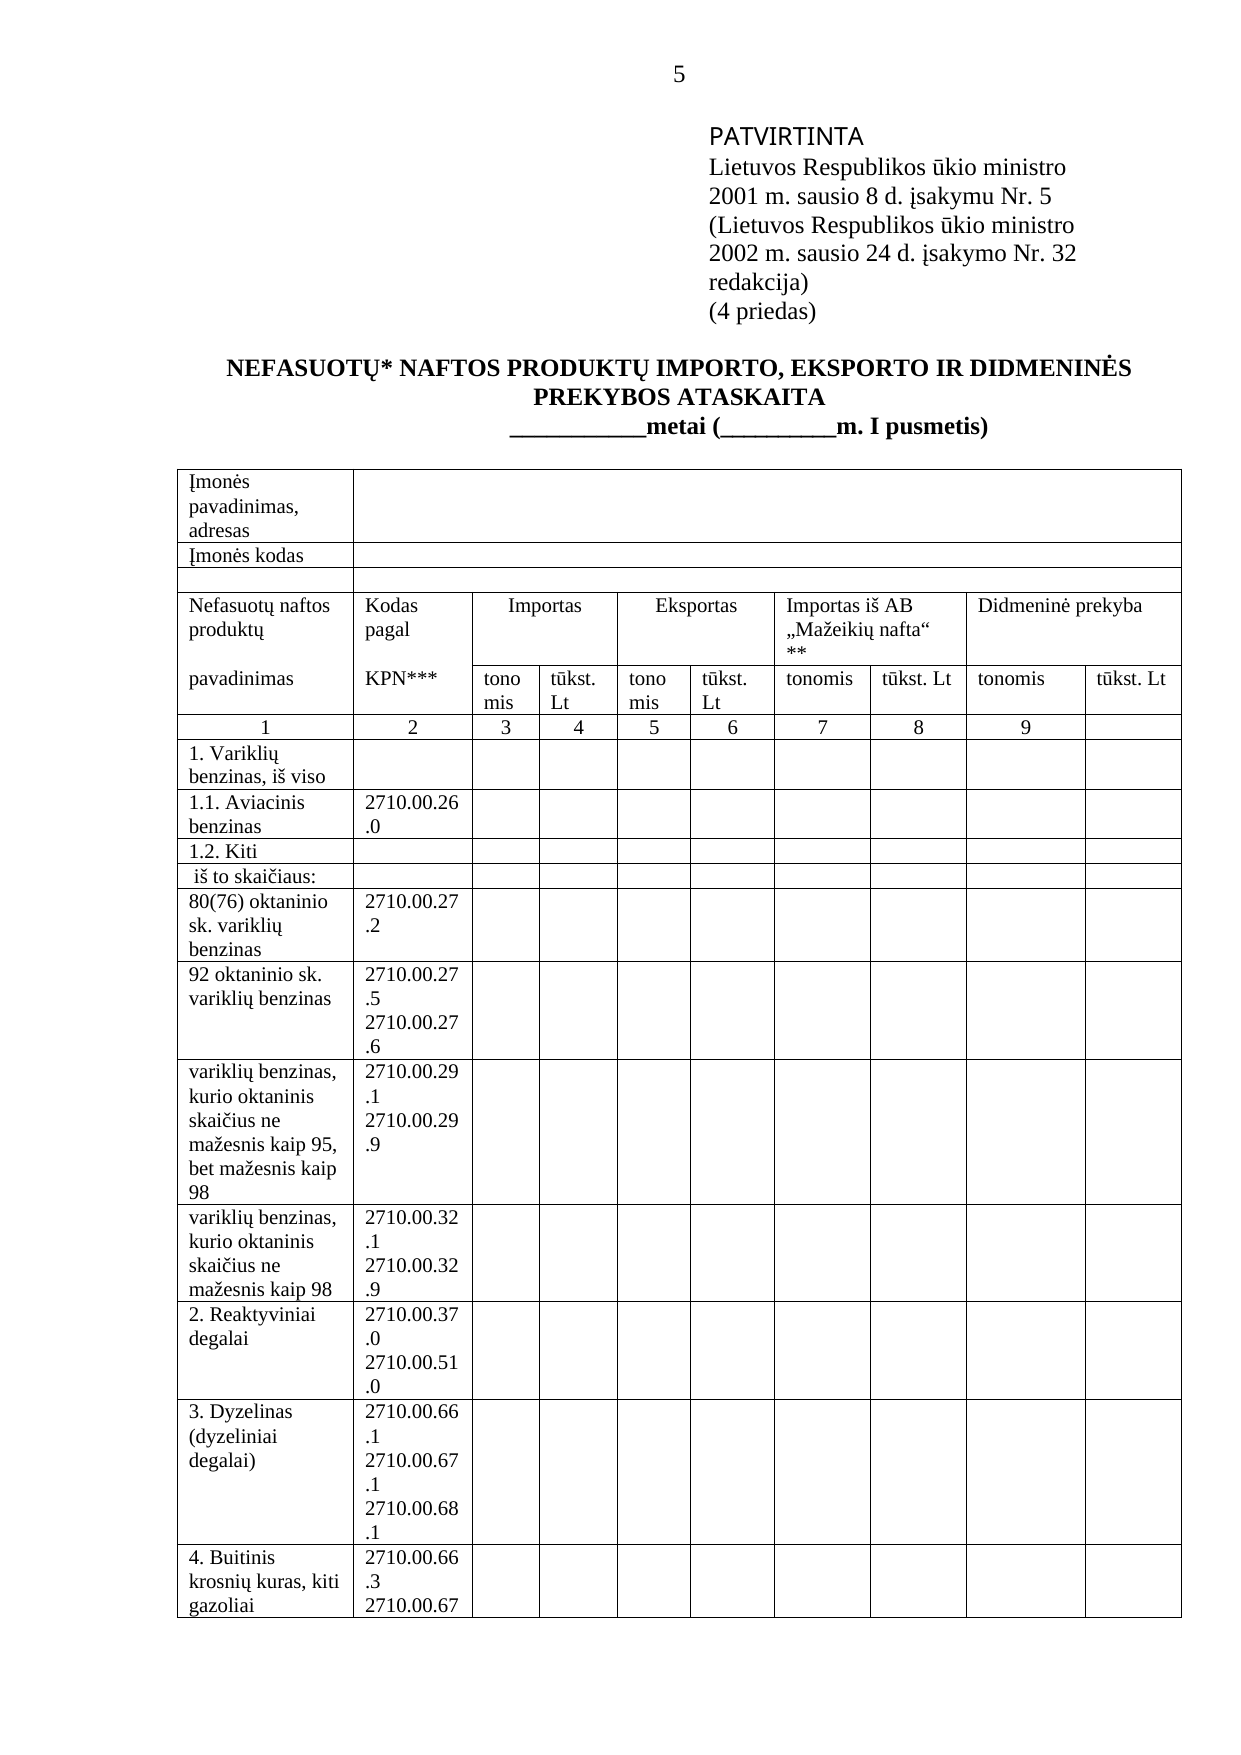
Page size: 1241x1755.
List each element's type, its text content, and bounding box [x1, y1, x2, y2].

table_cell [540, 790, 617, 838]
table_cell KPN*** [354, 665, 472, 714]
table_cell 2. Reaktyviniai degalai [178, 1302, 353, 1398]
table_cell 4. Buitinis krosnių kuras, kiti gazoliai [178, 1545, 353, 1617]
table_cell [540, 1302, 617, 1398]
table_cell 9 [967, 715, 1085, 739]
table_cell [967, 1205, 1085, 1301]
table_cell [354, 839, 472, 863]
table_cell variklių benzinas, kurio oktaninis skaičius ne mažesnis kaip 95, bet mažesnis kaip 98 [178, 1060, 353, 1204]
table_cell [775, 1302, 870, 1398]
text (Lietuvos Respublikos ūkio ministro [177, 210, 1181, 238]
table_cell [691, 790, 774, 838]
table_cell [1086, 715, 1181, 739]
table_cell 1 [178, 715, 353, 739]
table_cell [540, 1545, 617, 1617]
table_cell [871, 889, 966, 961]
table_cell [1086, 1302, 1181, 1398]
table_cell [871, 1205, 966, 1301]
table_cell [775, 1545, 870, 1617]
table_cell [540, 889, 617, 961]
table_cell [871, 839, 966, 863]
table_cell [473, 790, 539, 838]
table_cell [1086, 864, 1181, 888]
table_cell tūkst. Lt [1086, 666, 1181, 714]
table_cell [871, 1060, 966, 1204]
table_cell [1086, 1400, 1181, 1544]
table_cell [775, 839, 870, 863]
table_cell [691, 1302, 774, 1398]
table_cell [618, 790, 690, 838]
table_cell [967, 1545, 1085, 1617]
table_cell [1086, 740, 1181, 788]
table_cell 3 [473, 715, 539, 739]
table_cell [540, 864, 617, 888]
table_cell [1086, 1545, 1181, 1617]
table_cell iš to skaičiaus: [178, 864, 353, 888]
text 2002 m. sausio 24 d. įsakymo Nr. 32 redakcija) [709, 238, 1181, 296]
table_cell [871, 1302, 966, 1398]
table_cell [691, 962, 774, 1058]
table_cell [775, 1060, 870, 1204]
table_cell [871, 864, 966, 888]
table_cell [691, 839, 774, 863]
table_cell [691, 1060, 774, 1204]
table_cell [618, 962, 690, 1058]
table_cell 5 [618, 715, 690, 739]
table_cell 1. Variklių benzinas, iš viso [178, 740, 353, 788]
table_cell [691, 864, 774, 888]
table_cell [618, 864, 690, 888]
table_cell [473, 1400, 539, 1544]
table_cell [540, 1205, 617, 1301]
table_cell [967, 864, 1085, 888]
table_cell 2710.00.26.0 [354, 790, 472, 838]
table_cell 1.1. Aviacinis benzinas [178, 790, 353, 838]
table_header Įmonės pavadinimas, adresas [178, 470, 353, 542]
table_cell [871, 1400, 966, 1544]
table_cell 6 [691, 715, 774, 739]
table_cell [473, 1060, 539, 1204]
text (4 priedas) [177, 296, 1181, 325]
table_cell [775, 1205, 870, 1301]
table_cell [354, 864, 472, 888]
table_cell 3. Dyzelinas (dyzeliniai degalai) [178, 1400, 353, 1544]
table_cell 2710.00.66.3 2710.00.67 [354, 1545, 472, 1617]
table_cell [967, 1060, 1085, 1204]
table_cell [775, 1400, 870, 1544]
table_cell 2710.00.27.5 2710.00.27.6 [354, 962, 472, 1058]
table_cell tonomis [473, 666, 539, 714]
table_cell [540, 1060, 617, 1204]
table_cell [967, 740, 1085, 788]
table_cell [691, 1545, 774, 1617]
table_cell [540, 962, 617, 1058]
table_cell [967, 962, 1085, 1058]
table_cell 80(76) oktaninio sk. variklių benzinas [178, 889, 353, 961]
table_cell [540, 1400, 617, 1544]
table_cell pavadinimas [178, 665, 353, 714]
table_cell [691, 1400, 774, 1544]
table_cell tūkst. Lt [871, 666, 966, 714]
text PATVIRTINTA [709, 118, 1181, 152]
table_cell [775, 962, 870, 1058]
table_cell 92 oktaninio sk. variklių benzinas [178, 962, 353, 1058]
table_cell [540, 740, 617, 788]
table_cell tonomis [618, 666, 690, 714]
table_cell [354, 740, 472, 788]
table_cell [775, 889, 870, 961]
text Nefasuotų* naftos produktų importo, eksporto ir didmeninės prekybos ATASKAITA [177, 353, 1181, 411]
table_cell [618, 889, 690, 961]
table_cell [473, 1545, 539, 1617]
table_cell [691, 740, 774, 788]
table_cell [618, 1400, 690, 1544]
table_cell 8 [871, 715, 966, 739]
table_cell [1086, 889, 1181, 961]
table_cell Didmeninė prekyba [967, 593, 1181, 665]
table_cell [691, 1205, 774, 1301]
text 2001 m. sausio 8 d. įsakymu Nr. 5 [177, 181, 1181, 210]
table_cell [178, 568, 353, 592]
table_cell 1.2. Kiti [178, 839, 353, 863]
table_cell Importas [473, 593, 617, 665]
table_cell [1086, 1060, 1181, 1204]
table_cell [473, 962, 539, 1058]
table_cell [1086, 1205, 1181, 1301]
table_cell Nefasuotų naftos produktų [178, 593, 353, 665]
table_cell 2710.00.32.1 2710.00.32.9 [354, 1205, 472, 1301]
table_cell 2710.00.29.1 2710.00.29.9 [354, 1060, 472, 1204]
text Lietuvos Respublikos ūkio ministro [177, 152, 1181, 181]
table_cell [871, 1545, 966, 1617]
table_cell [618, 839, 690, 863]
table_cell [1086, 962, 1181, 1058]
table_cell [618, 1302, 690, 1398]
table_cell tonomis [775, 666, 870, 714]
table_cell [967, 889, 1085, 961]
table_cell [967, 1302, 1085, 1398]
table_cell [473, 740, 539, 788]
table_cell [871, 740, 966, 788]
table_cell [618, 1545, 690, 1617]
table_cell 2710.00.66.1 2710.00.67.1 2710.00.68.1 [354, 1400, 472, 1544]
table_cell [775, 790, 870, 838]
table_cell 4 [540, 715, 617, 739]
table_cell Kodas pagal [354, 593, 472, 665]
table_header [354, 470, 1181, 542]
table_cell [618, 1060, 690, 1204]
table_cell [967, 1400, 1085, 1544]
table_cell [691, 889, 774, 961]
table_cell tūkst. Lt [540, 666, 617, 714]
table_cell 7 [775, 715, 870, 739]
table_cell Įmonės kodas [178, 543, 353, 567]
table_cell [775, 740, 870, 788]
table_cell [354, 568, 1181, 592]
table_cell [618, 740, 690, 788]
table_cell tūkst. Lt [691, 666, 774, 714]
table_cell variklių benzinas, kurio oktaninis skaičius ne mažesnis kaip 98 [178, 1205, 353, 1301]
table_cell tonomis [967, 666, 1085, 714]
table_cell [473, 1205, 539, 1301]
table_cell [540, 839, 617, 863]
table_cell [473, 864, 539, 888]
table_cell Eksportas [618, 593, 774, 665]
table_cell [618, 1205, 690, 1301]
table_cell [1086, 790, 1181, 838]
table_cell [473, 839, 539, 863]
table_cell [967, 790, 1085, 838]
text metai ( m. I pusmetis) [177, 411, 1181, 440]
table_cell 2710.00.27.2 [354, 889, 472, 961]
table_cell [775, 864, 870, 888]
table_cell [967, 839, 1085, 863]
table_cell [354, 543, 1181, 567]
table_cell [871, 790, 966, 838]
table_cell [473, 889, 539, 961]
table_cell Importas iš AB „Mažeikių nafta“ ** [775, 593, 966, 665]
table_cell [1086, 839, 1181, 863]
table_cell 2710.00.37.0 2710.00.51.0 [354, 1302, 472, 1398]
table_cell [871, 962, 966, 1058]
table_cell [473, 1302, 539, 1398]
table_cell 2 [354, 715, 472, 739]
